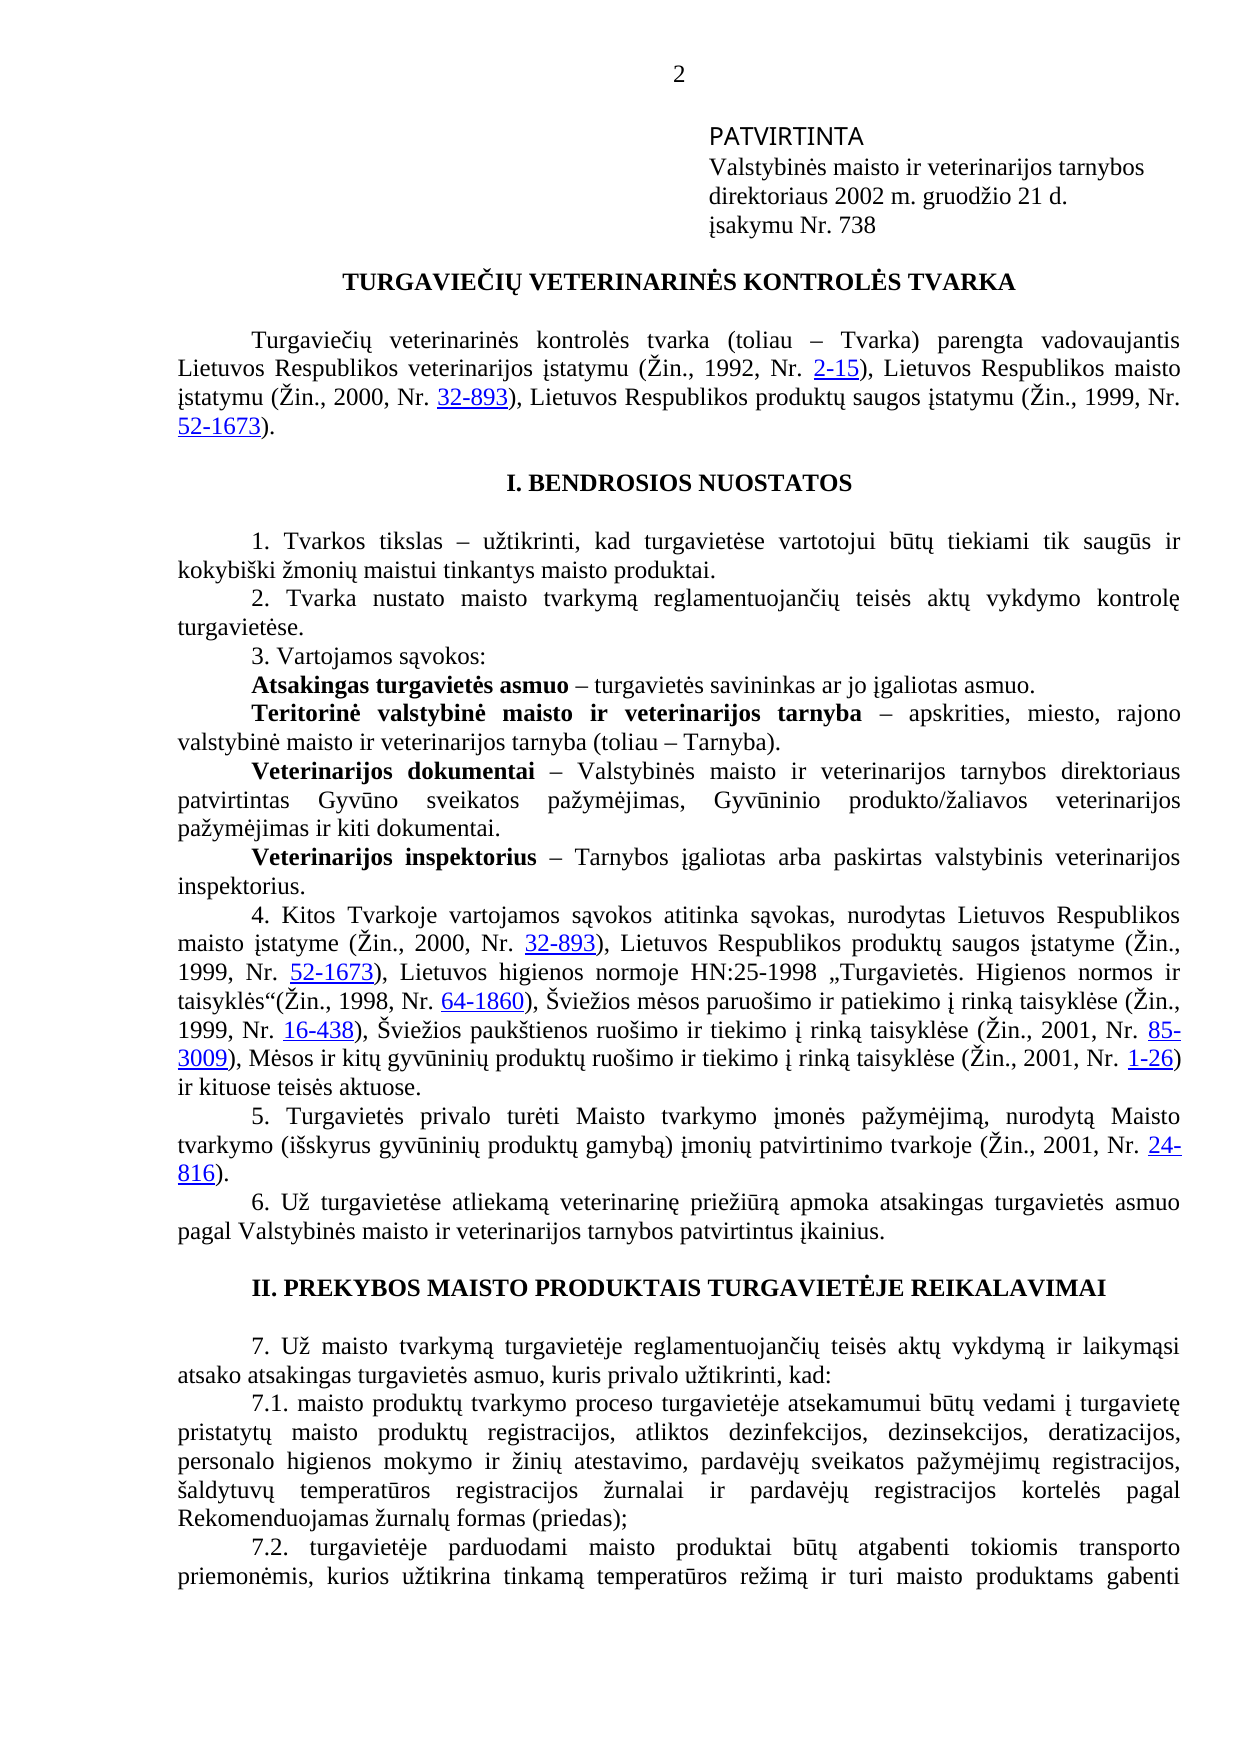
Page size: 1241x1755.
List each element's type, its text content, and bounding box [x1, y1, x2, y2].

text įsakymu Nr. 738 [177, 210, 1181, 238]
text Atsakingas turgavietės asmuo – turgavietės savininkas ar jo įgaliotas asmuo. [177, 670, 1181, 698]
text 3. Vartojamos sąvokos: [177, 641, 1181, 670]
text Veterinarijos inspektorius – Tarnybos įgaliotas arba paskirtas valstybinis veterinarijos inspektorius. [177, 842, 1181, 900]
text Valstybinės maisto ir veterinarijos tarnybos [177, 152, 1181, 181]
text 7. Už maisto tvarkymą turgavietėje reglamentuojančių teisės aktų vykdymą ir laikymąsi atsako atsakingas turgavietės asmuo, kuris privalo užtikrinti, kad: [177, 1331, 1181, 1388]
text Veterinarijos dokumentai – Valstybinės maisto ir veterinarijos tarnybos direktoriaus patvirtintas Gyvūno sveikatos pažymėjimas, Gyvūninio produkto/žaliavos veterinarijos pažymėjimas ir kiti dokumentai. [177, 756, 1181, 842]
text direktoriaus 2002 m. gruodžio 21 d. [177, 181, 1181, 210]
text 2. Tvarka nustato maisto tvarkymą reglamentuojančių teisės aktų vykdymo kontrolę turgavietėse. [177, 583, 1181, 641]
text II. PREKYBOS MAISTO PRODUKTAIS TURGAVIETĖJE REIKALAVIMAI [177, 1273, 1181, 1302]
text 1. Tvarkos tikslas – užtikrinti, kad turgavietėse vartotojui būtų tiekiami tik saugūs ir kokybiški žmonių maistui tinkantys maisto produktai. [177, 526, 1181, 583]
text 7.1. maisto produktų tvarkymo proceso turgavietėje atsekamumui būtų vedami į turgavietę pristatytų maisto produktų registracijos, atliktos dezinfekcijos, dezinsekcijos, deratizacijos, personalo higienos mokymo ir žinių atestavimo, pardavėjų sveikatos pažymėjimų registracijos, šaldytuvų temperatūros registracijos žurnalai ir pardavėjų registracijos kortelės pagal Rekomenduojamas žurnalų formas (priedas); [177, 1388, 1181, 1532]
text 4. Kitos Tvarkoje vartojamos sąvokos atitinka sąvokas, nurodytas Lietuvos Respublikos maisto įstatyme (Žin., 2000, Nr. 32-893), Lietuvos Respublikos produktų saugos įstatyme (Žin., 1999, Nr. 52-1673), Lietuvos higienos normoje HN:25-1998 „Turgavietės. Higienos normos ir taisyklės“(Žin., 1998, Nr. 64-1860), Šviežios mėsos paruošimo ir patiekimo į rinką taisyklėse (Žin., 1999, Nr. 16-438), Šviežios paukštienos ruošimo ir tiekimo į rinką taisyklėse (Žin., 2001, Nr. 85-3009), Mėsos ir kitų gyvūninių produktų ruošimo ir tiekimo į rinką taisyklėse (Žin., 2001, Nr. 1-26) ir kituose teisės aktuose. [177, 900, 1181, 1101]
text 7.2. turgavietėje parduodami maisto produktai būtų atgabenti tokiomis transporto priemonėmis, kurios užtikrina tinkamą temperatūros režimą ir turi maisto produktams gabenti [177, 1532, 1181, 1590]
text Turgaviečių veterinarinės kontrolės tvarka (toliau – Tvarka) parengta vadovaujantis Lietuvos Respublikos veterinarijos įstatymu (Žin., 1992, Nr. 2-15), Lietuvos Respublikos maisto įstatymu (Žin., 2000, Nr. 32-893), Lietuvos Respublikos produktų saugos įstatymu (Žin., 1999, Nr. 52-1673). [177, 325, 1181, 440]
text TURGAVIEČIŲ VETERINARINĖS KONTROLĖS TVARKA [177, 267, 1181, 296]
text 6. Už turgavietėse atliekamą veterinarinę priežiūrą apmoka atsakingas turgavietės asmuo pagal Valstybinės maisto ir veterinarijos tarnybos patvirtintus įkainius. [177, 1187, 1181, 1245]
text Teritorinė valstybinė maisto ir veterinarijos tarnyba – apskrities, miesto, rajono valstybinė maisto ir veterinarijos tarnyba (toliau – Tarnyba). [177, 698, 1181, 756]
text PATVIRTINTA [709, 118, 1181, 152]
text 5. Turgavietės privalo turėti Maisto tvarkymo įmonės pažymėjimą, nurodytą Maisto tvarkymo (išskyrus gyvūninių produktų gamybą) įmonių patvirtinimo tvarkoje (Žin., 2001, Nr. 24-816). [177, 1101, 1181, 1187]
text I. BENDROSIOS NUOSTATOS [177, 468, 1181, 497]
